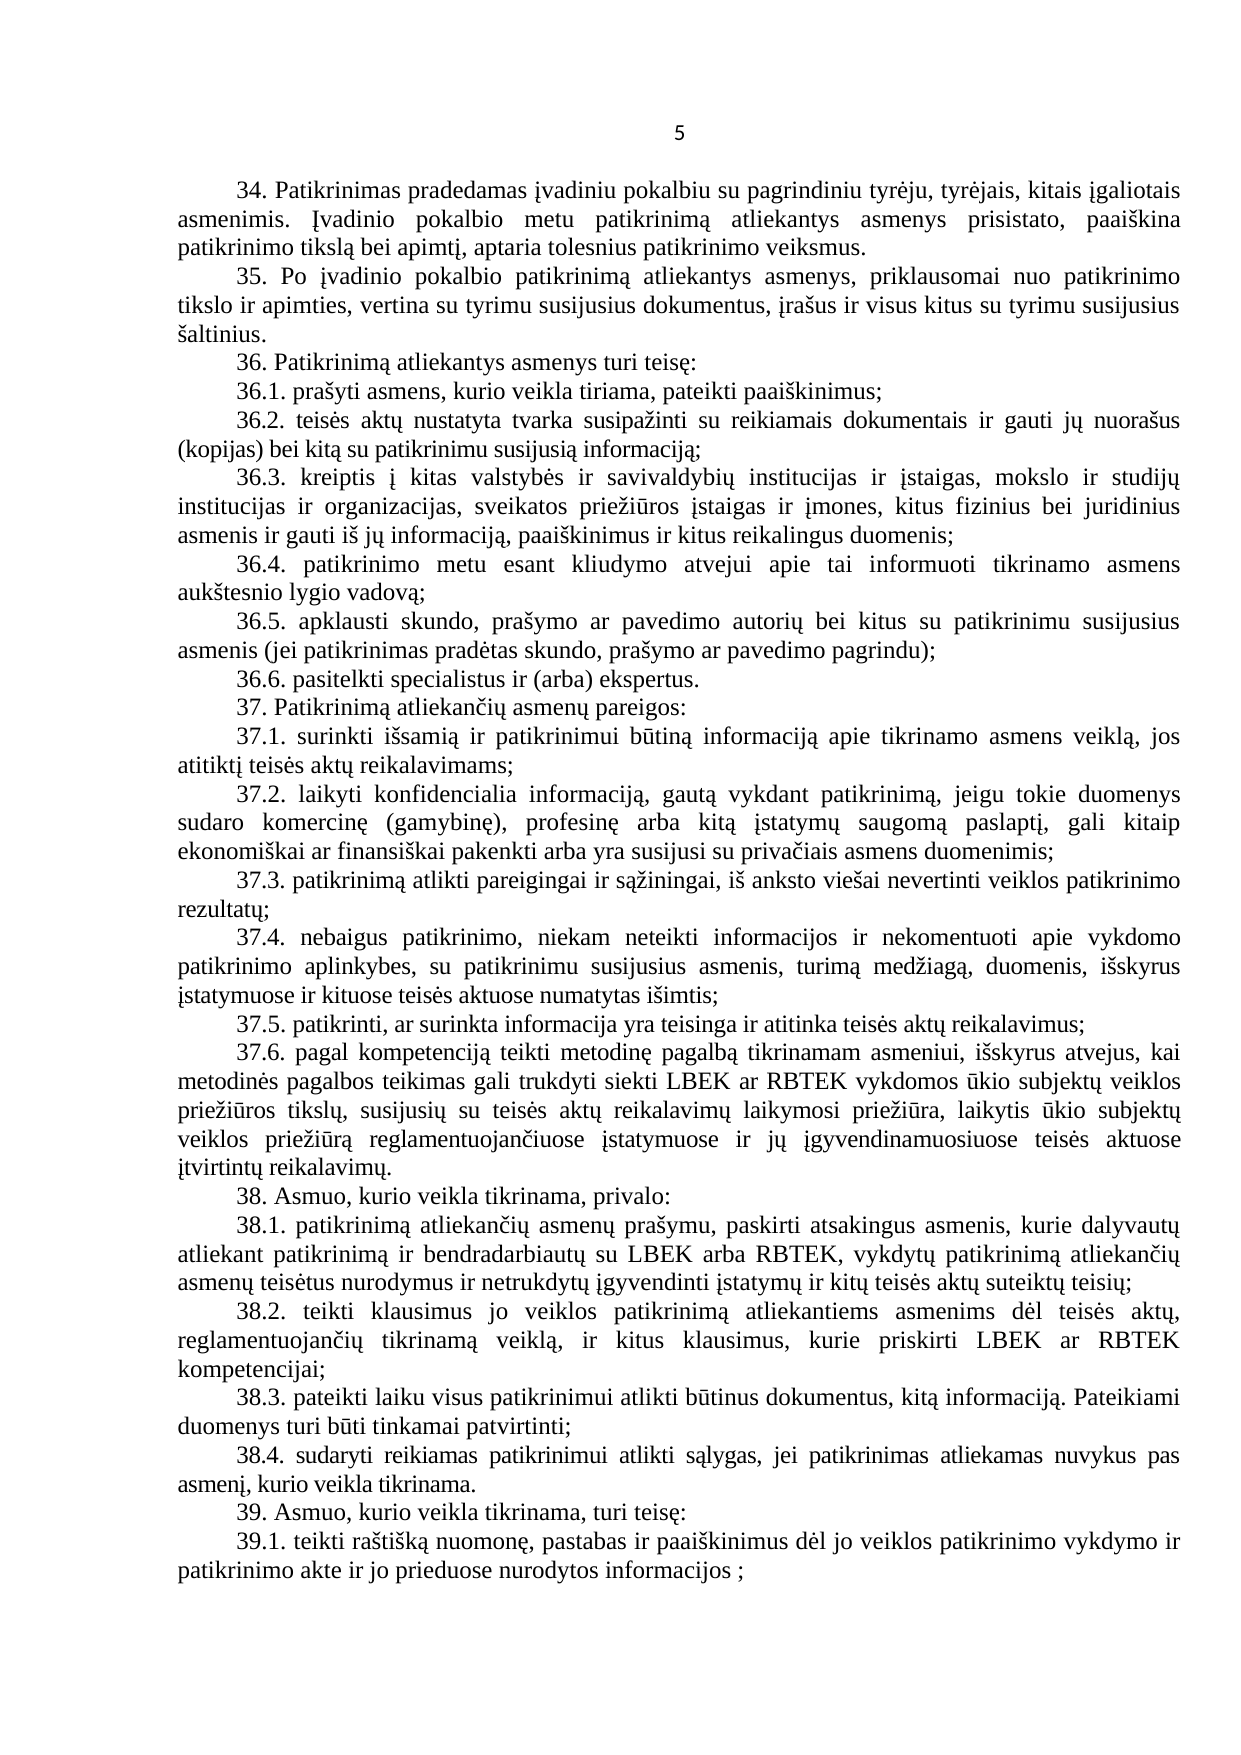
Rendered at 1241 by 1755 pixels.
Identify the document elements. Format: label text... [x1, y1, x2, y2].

text 35. Po įvadinio pokalbio patikrinimą atliekantys asmenys, priklausomai nuo patikrinimo tikslo ir apimties, vertina su tyrimu susijusius dokumentus, įrašus ir visus kitus su tyrimu susijusius šaltinius. [177, 261, 1181, 347]
text 38.4. sudaryti reikiamas patikrinimui atlikti sąlygas, jei patikrinimas atliekamas nuvykus pas asmenį, kurio veikla tikrinama. [177, 1440, 1181, 1497]
text 37. Patikrinimą atliekančių asmenų pareigos: [177, 692, 1181, 721]
text 36. Patikrinimą atliekantys asmenys turi teisę: [177, 347, 1181, 376]
text 39.1. teikti raštišką nuomonę, pastabas ir paaiškinimus dėl jo veiklos patikrinimo vykdymo ir patikrinimo akte ir jo prieduose nurodytos informacijos ; [177, 1526, 1181, 1584]
text 39. Asmuo, kurio veikla tikrinama, turi teisę: [177, 1497, 1181, 1526]
text 38. Asmuo, kurio veikla tikrinama, privalo: [177, 1181, 1181, 1210]
text 37.2. laikyti konfidencialia informaciją, gautą vykdant patikrinimą, jeigu tokie duomenys sudaro komercinę (gamybinę), profesinę arba kitą įstatymų saugomą paslaptį, gali kitaip ekonomiškai ar finansiškai pakenkti arba yra susijusi su privačiais asmens duomenimis; [177, 779, 1181, 865]
text 38.3. pateikti laiku visus patikrinimui atlikti būtinus dokumentus, kitą informaciją. Pateikiami duomenys turi būti tinkamai patvirtinti; [177, 1382, 1181, 1440]
text 36.6. pasitelkti specialistus ir (arba) ekspertus. [177, 664, 1181, 692]
text 37.3. patikrinimą atlikti pareigingai ir sąžiningai, iš anksto viešai nevertinti veiklos patikrinimo rezultatų; [177, 865, 1181, 922]
text 34. Patikrinimas pradedamas įvadiniu pokalbiu su pagrindiniu tyrėju, tyrėjais, kitais įgaliotais asmenimis. Įvadinio pokalbio metu patikrinimą atliekantys asmenys prisistato, paaiškina patikrinimo tikslą bei apimtį, aptaria tolesnius patikrinimo veiksmus. [177, 175, 1181, 261]
text 36.5. apklausti skundo, prašymo ar pavedimo autorių bei kitus su patikrinimu susijusius asmenis (jei patikrinimas pradėtas skundo, prašymo ar pavedimo pagrindu); [177, 606, 1181, 664]
text 36.2. teisės aktų nustatyta tvarka susipažinti su reikiamais dokumentais ir gauti jų nuorašus (kopijas) bei kitą su patikrinimu susijusią informaciją; [177, 405, 1181, 462]
text 36.3. kreiptis į kitas valstybės ir savivaldybių institucijas ir įstaigas, mokslo ir studijų institucijas ir organizacijas, sveikatos priežiūros įstaigas ir įmones, kitus fizinius bei juridinius asmenis ir gauti iš jų informaciją, paaiškinimus ir kitus reikalingus duomenis; [177, 462, 1181, 549]
text 37.6. pagal kompetenciją teikti metodinę pagalbą tikrinamam asmeniui, išskyrus atvejus, kai metodinės pagalbos teikimas gali trukdyti siekti LBEK ar RBTEK vykdomos ūkio subjektų veiklos priežiūros tikslų, susijusių su teisės aktų reikalavimų laikymosi priežiūra, laikytis ūkio subjektų veiklos priežiūrą reglamentuojančiuose įstatymuose ir jų įgyvendinamuosiuose teisės aktuose įtvirtintų reikalavimų. [177, 1037, 1181, 1181]
text 36.1. prašyti asmens, kurio veikla tiriama, pateikti paaiškinimus; [177, 376, 1181, 405]
text 37.5. patikrinti, ar surinkta informacija yra teisinga ir atitinka teisės aktų reikalavimus; [177, 1009, 1181, 1037]
text 37.4. nebaigus patikrinimo, niekam neteikti informacijos ir nekomentuoti apie vykdomo patikrinimo aplinkybes, su patikrinimu susijusius asmenis, turimą medžiagą, duomenis, išskyrus įstatymuose ir kituose teisės aktuose numatytas išimtis; [177, 922, 1181, 1009]
text 38.1. patikrinimą atliekančių asmenų prašymu, paskirti atsakingus asmenis, kurie dalyvautų atliekant patikrinimą ir bendradarbiautų su LBEK arba RBTEK, vykdytų patikrinimą atliekančių asmenų teisėtus nurodymus ir netrukdytų įgyvendinti įstatymų ir kitų teisės aktų suteiktų teisių; [177, 1210, 1181, 1296]
text 36.4. patikrinimo metu esant kliudymo atvejui apie tai informuoti tikrinamo asmens aukštesnio lygio vadovą; [177, 549, 1181, 606]
text 38.2. teikti klausimus jo veiklos patikrinimą atliekantiems asmenims dėl teisės aktų, reglamentuojančių tikrinamą veiklą, ir kitus klausimus, kurie priskirti LBEK ar RBTEK kompetencijai; [177, 1296, 1181, 1382]
text 37.1. surinkti išsamią ir patikrinimui būtiną informaciją apie tikrinamo asmens veiklą, jos atitiktį teisės aktų reikalavimams; [177, 721, 1181, 779]
